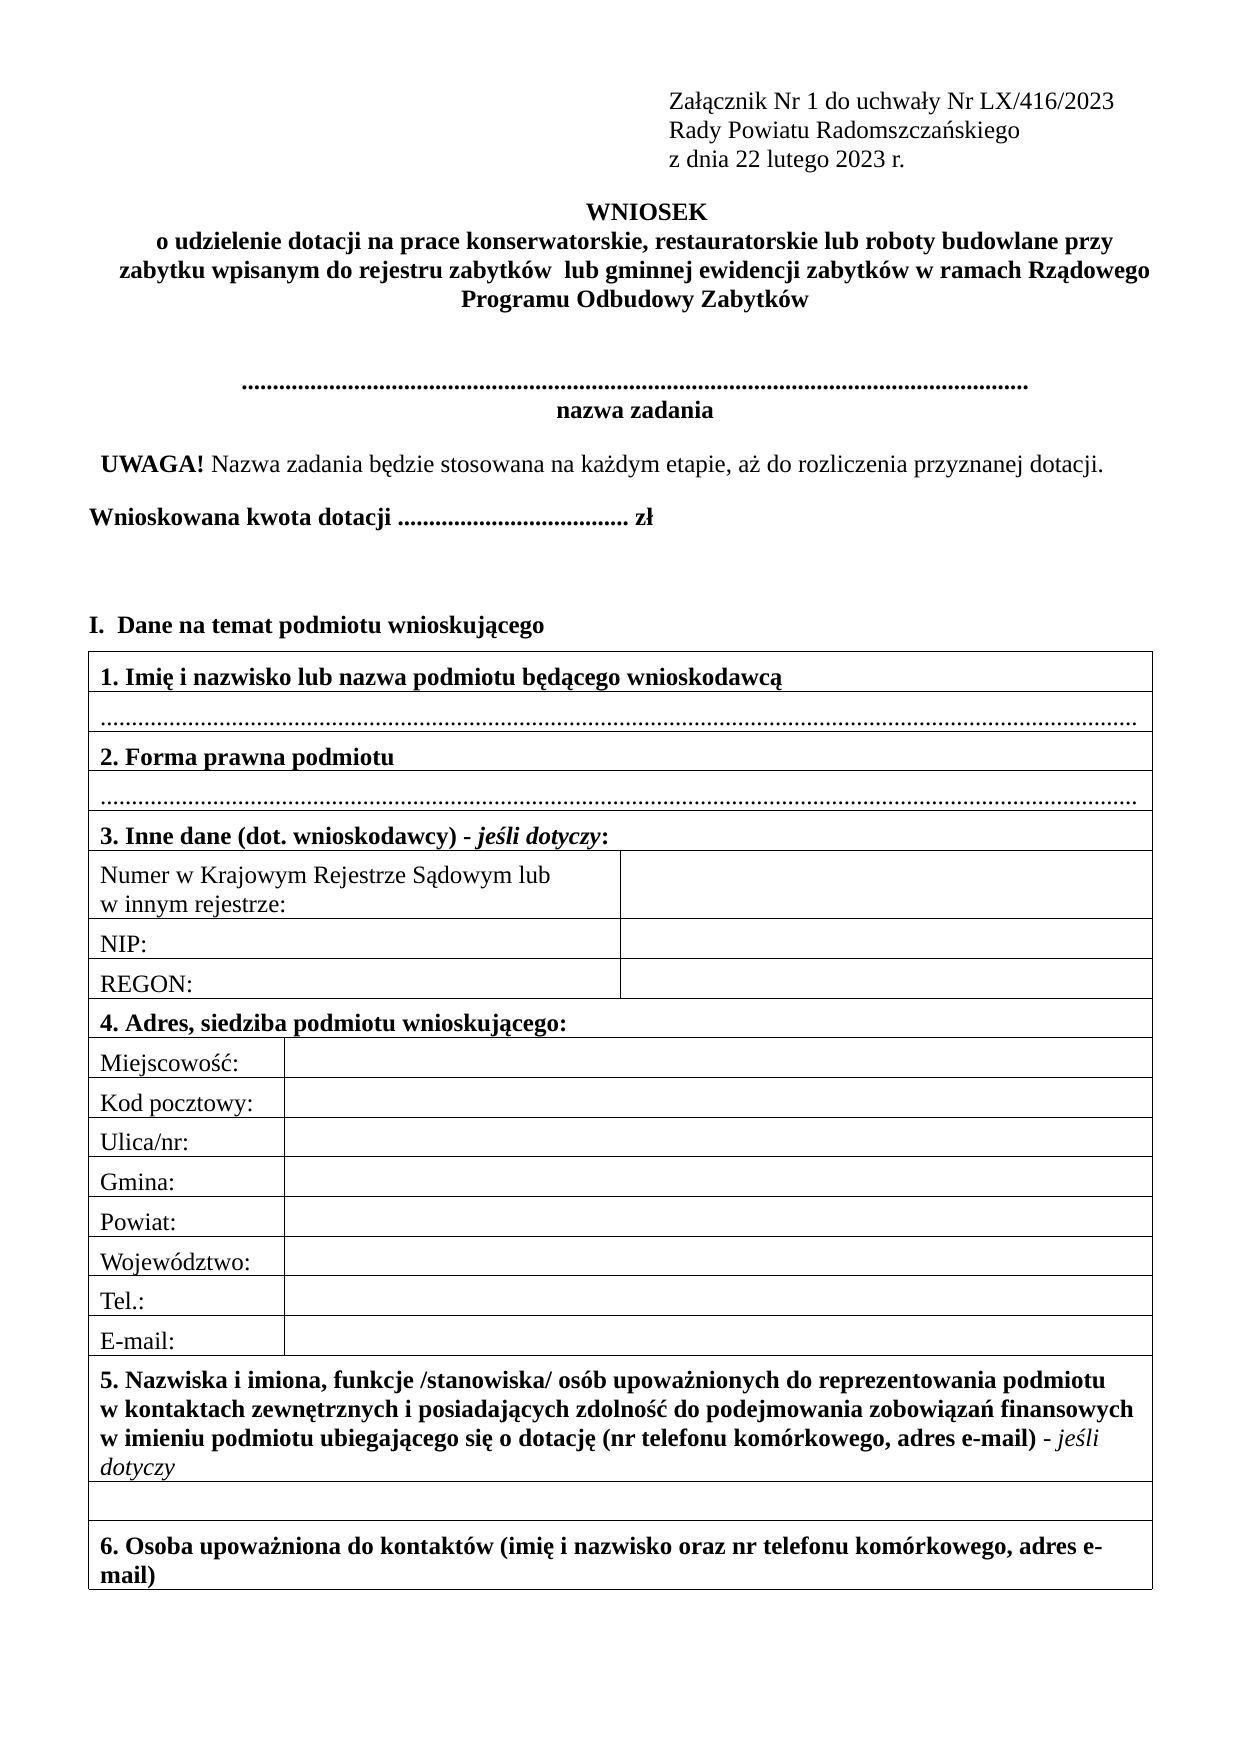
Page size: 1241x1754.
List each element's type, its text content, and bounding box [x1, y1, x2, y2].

table_cell [621, 851, 1152, 918]
table_cell Województwo: [89, 1237, 284, 1275]
table_cell [285, 1316, 1152, 1355]
text .............................................................................................................................. nazwa zadania [118, 337, 1152, 424]
table_cell [285, 1197, 1152, 1236]
table_cell Miejscowość: [89, 1038, 284, 1077]
table_cell [285, 1118, 1152, 1156]
table_cell NIP: [89, 919, 620, 958]
table_cell 5. Nazwiska i imiona, funkcje /stanowiska/ osób upoważnionych do reprezentowania podmiotu w kontaktach zewnętrznych i posiadających zdolność do podejmowania zobowiązań finansowych w imieniu podmiotu ubiegającego się o dotację (nr telefonu komórkowego, adres e-mail) - jeśli dotyczy [89, 1356, 1152, 1481]
text Załącznik Nr 1 do uchwały Nr LX/416/2023 Rady Powiatu Radomszczańskiego z dnia 22 lutego 2023 r. [669, 86, 1152, 172]
table_cell [285, 1038, 1152, 1077]
table_cell Tel.: [89, 1276, 284, 1315]
text Wnioskowana kwota dotacji ..................................... zł [88, 502, 1152, 531]
table_cell 2. Forma prawna podmiotu [89, 732, 1152, 770]
table_cell Kod pocztowy: [89, 1078, 284, 1117]
table_cell Powiat: [89, 1197, 284, 1236]
text I. Dane na temat podmiotu wnioskującego [88, 610, 1152, 639]
table_header 1. Imię i nazwisko lub nazwa podmiotu będącego wnioskodawcą [89, 652, 1152, 691]
table_cell [285, 1078, 1152, 1117]
table_cell 6. Osoba upoważniona do kontaktów (imię i nazwisko oraz nr telefonu komórkowego, adres e-mail) [89, 1521, 1152, 1589]
table_cell Numer w Krajowym Rejestrze Sądowym lub w innym rejestrze: [89, 851, 620, 918]
table_cell [621, 919, 1152, 958]
table_cell [285, 1276, 1152, 1315]
table_cell [621, 959, 1152, 997]
table_cell ...................................................................................................................................................................... [89, 771, 1152, 810]
table_cell REGON: [89, 959, 620, 997]
table_cell E-mail: [89, 1316, 284, 1355]
text WNIOSEK o udzielenie dotacji na prace konserwatorskie, restauratorskie lub roboty budowlane przy zabytku wpisanym do rejestru zabytków lub gminnej ewidencji zabytków w ramach Rządowego Programu Odbudowy Zabytków [118, 197, 1152, 312]
table_cell [285, 1237, 1152, 1275]
table_cell Gmina: [89, 1157, 284, 1196]
table_cell 3. Inne dane (dot. wnioskodawcy) - jeśli dotyczy: [89, 811, 1152, 850]
table_cell ...................................................................................................................................................................... [89, 692, 1152, 731]
table_cell [89, 1482, 1152, 1520]
table_cell [285, 1157, 1152, 1196]
table_cell Ulica/nr: [89, 1118, 284, 1156]
text UWAGA! Nazwa zadania będzie stosowana na każdym etapie, aż do rozliczenia przyznanej dotacji. [100, 449, 1152, 477]
table_cell 4. Adres, siedziba podmiotu wnioskującego: [89, 999, 1152, 1037]
